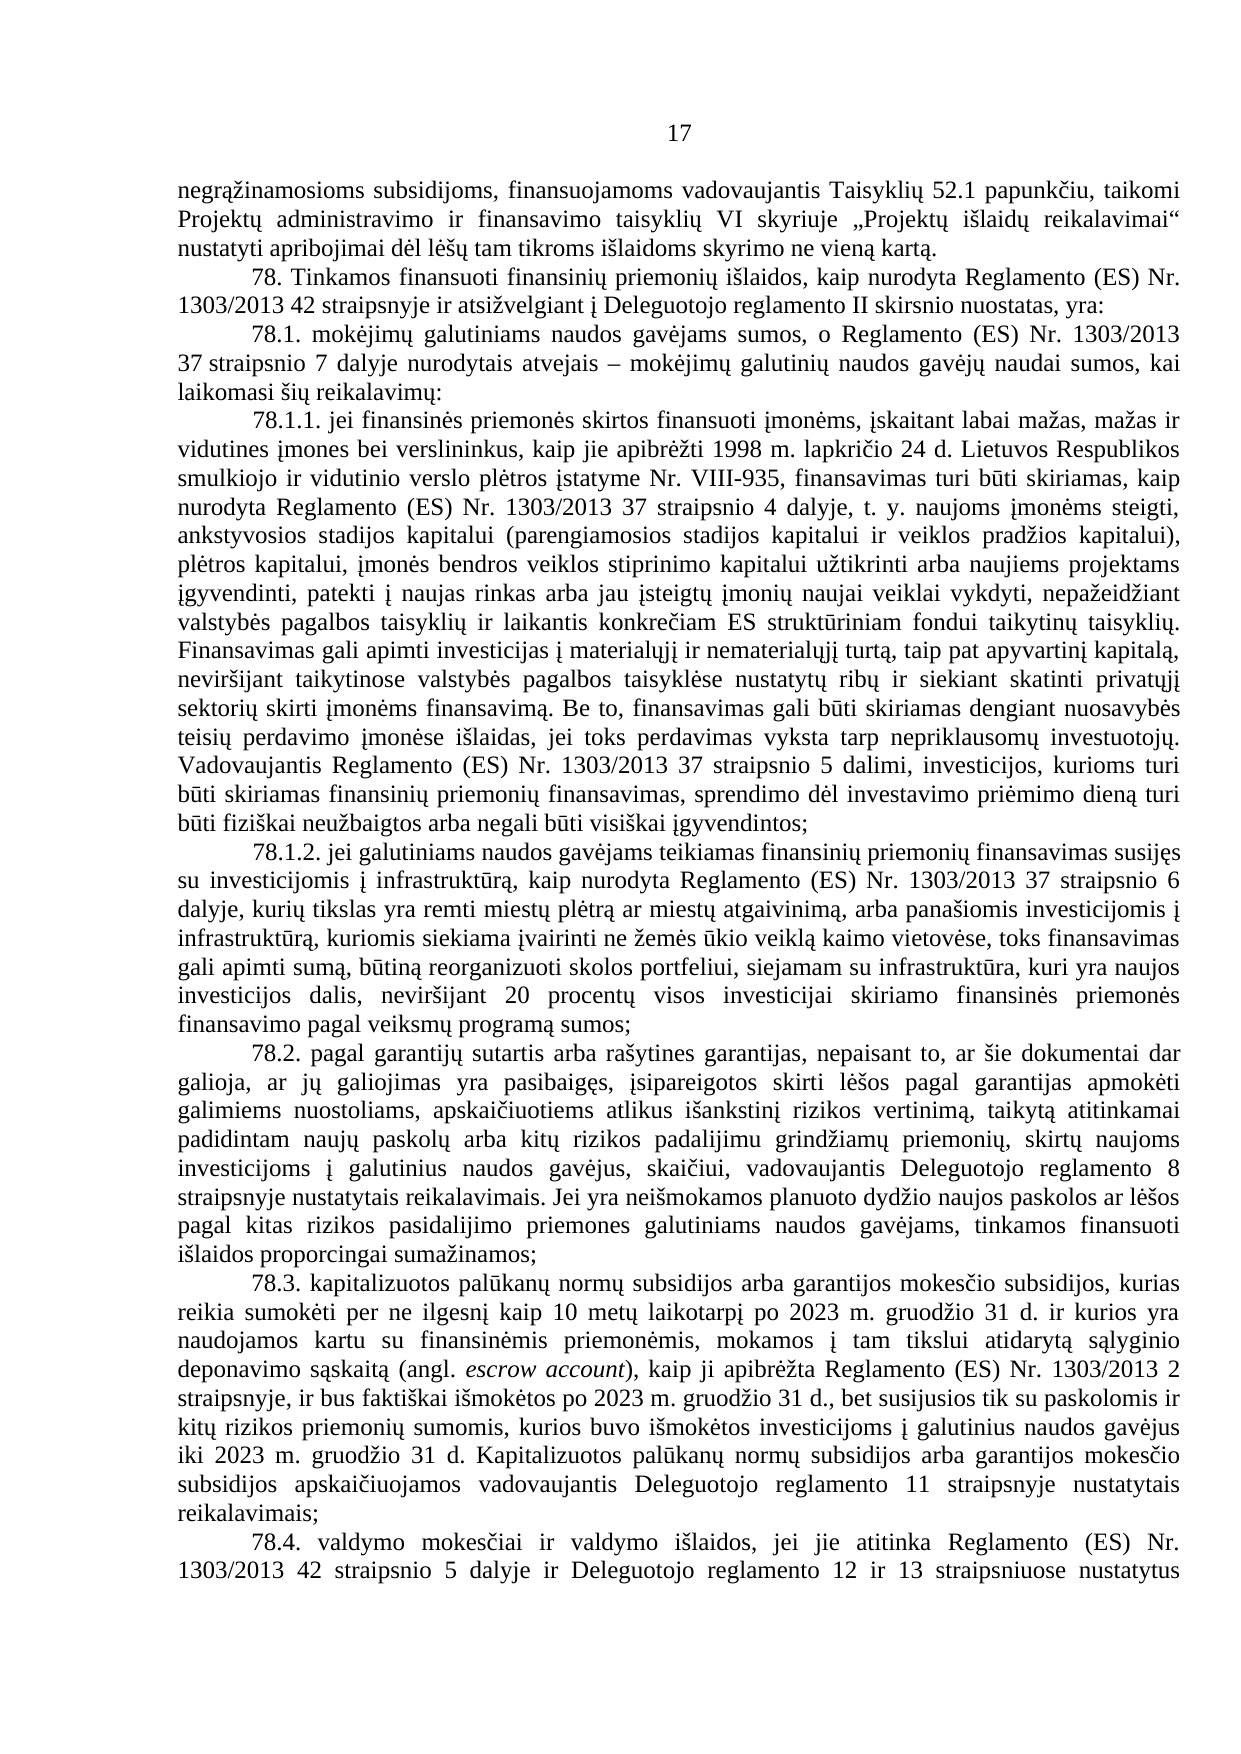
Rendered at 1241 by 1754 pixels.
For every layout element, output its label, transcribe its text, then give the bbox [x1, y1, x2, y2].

text 78.1.1. jei finansinės priemonės skirtos finansuoti įmonėms, įskaitant labai mažas, mažas ir vidutines įmones bei verslininkus, kaip jie apibrėžti 1998 m. lapkričio 24 d. Lietuvos Respublikos smulkiojo ir vidutinio verslo plėtros įstatyme Nr. VIII-935, finansavimas turi būti skiriamas, kaip nurodyta Reglamento (ES) Nr. 1303/2013 37 straipsnio 4 dalyje, t. y. naujoms įmonėms steigti, ankstyvosios stadijos kapitalui (parengiamosios stadijos kapitalui ir veiklos pradžios kapitalui), plėtros kapitalui, įmonės bendros veiklos stiprinimo kapitalui užtikrinti arba naujiems projektams įgyvendinti, patekti į naujas rinkas arba jau įsteigtų įmonių naujai veiklai vykdyti, nepažeidžiant valstybės pagalbos taisyklių ir laikantis konkrečiam ES struktūriniam fondui taikytinų taisyklių. Finansavimas gali apimti investicijas į materialųjį ir nematerialųjį turtą, taip pat apyvartinį kapitalą, neviršijant taikytinose valstybės pagalbos taisyklėse nustatytų ribų ir siekiant skatinti privatųjį sektorių skirti įmonėms finansavimą. Be to, finansavimas gali būti skiriamas dengiant nuosavybės teisių perdavimo įmonėse išlaidas, jei toks perdavimas vyksta tarp nepriklausomų investuotojų. Vadovaujantis Reglamento (ES) Nr. 1303/2013 37 straipsnio 5 dalimi, investicijos, kurioms turi būti skiriamas finansinių priemonių finansavimas, sprendimo dėl investavimo priėmimo dieną turi būti fiziškai neužbaigtos arba negali būti visiškai įgyvendintos; [177, 406, 1181, 837]
text 78.3. kapitalizuotos palūkanų normų subsidijos arba garantijos mokesčio subsidijos, kurias reikia sumokėti per ne ilgesnį kaip 10 metų laikotarpį po 2023 m. gruodžio 31 d. ir kurios yra naudojamos kartu su finansinėmis priemonėmis, mokamos į tam tikslui atidarytą sąlyginio deponavimo sąskaitą (angl. escrow account), kaip ji apibrėžta Reglamento (ES) Nr. 1303/2013 2 straipsnyje, ir bus faktiškai išmokėtos po 2023 m. gruodžio 31 d., bet susijusios tik su paskolomis ir kitų rizikos priemonių sumomis, kurios buvo išmokėtos investicijoms į galutinius naudos gavėjus iki 2023 m. gruodžio 31 d. Kapitalizuotos palūkanų normų subsidijos arba garantijos mokesčio subsidijos apskaičiuojamos vadovaujantis Deleguotojo reglamento 11 straipsnyje nustatytais reikalavimais; [177, 1268, 1181, 1527]
text 78.2. pagal garantijų sutartis arba rašytines garantijas, nepaisant to, ar šie dokumentai dar galioja, ar jų galiojimas yra pasibaigęs, įsipareigotos skirti lėšos pagal garantijas apmokėti galimiems nuostoliams, apskaičiuotiems atlikus išankstinį rizikos vertinimą, taikytą atitinkamai padidintam naujų paskolų arba kitų rizikos padalijimu grindžiamų priemonių, skirtų naujoms investicijoms į galutinius naudos gavėjus, skaičiui, vadovaujantis Deleguotojo reglamento 8 straipsnyje nustatytais reikalavimais. Jei yra neišmokamos planuoto dydžio naujos paskolos ar lėšos pagal kitas rizikos pasidalijimo priemones galutiniams naudos gavėjams, tinkamos finansuoti išlaidos proporcingai sumažinamos; [177, 1038, 1181, 1268]
text 78.1.2. jei galutiniams naudos gavėjams teikiamas finansinių priemonių finansavimas susijęs su investicijomis į infrastruktūrą, kaip nurodyta Reglamento (ES) Nr. 1303/2013 37 straipsnio 6 dalyje, kurių tikslas yra remti miestų plėtrą ar miestų atgaivinimą, arba panašiomis investicijomis į infrastruktūrą, kuriomis siekiama įvairinti ne žemės ūkio veiklą kaimo vietovėse, toks finansavimas gali apimti sumą, būtiną reorganizuoti skolos portfeliui, siejamam su infrastruktūra, kuri yra naujos investicijos dalis, neviršijant 20 procentų visos investicijai skiriamo finansinės priemonės finansavimo pagal veiksmų programą sumos; [177, 837, 1181, 1038]
text 78.4. valdymo mokesčiai ir valdymo išlaidos, jei jie atitinka Reglamento (ES) Nr. 1303/2013 42 straipsnio 5 dalyje ir Deleguotojo reglamento 12 ir 13 straipsniuose nustatytus [177, 1527, 1181, 1584]
text negrąžinamosioms subsidijoms, finansuojamoms vadovaujantis Taisyklių 52.1 papunkčiu, taikomi Projektų administravimo ir finansavimo taisyklių VI skyriuje „Projektų išlaidų reikalavimai“ nustatyti apribojimai dėl lėšų tam tikroms išlaidoms skyrimo ne vieną kartą. [177, 176, 1181, 262]
text 78. Tinkamos finansuoti finansinių priemonių išlaidos, kaip nurodyta Reglamento (ES) Nr. 1303/2013 42 straipsnyje ir atsižvelgiant į Deleguotojo reglamento II skirsnio nuostatas, yra: [177, 262, 1181, 319]
text 78.1. mokėjimų galutiniams naudos gavėjams sumos, o Reglamento (ES) Nr. 1303/2013 37 straipsnio 7 dalyje nurodytais atvejais – mokėjimų galutinių naudos gavėjų naudai sumos, kai laikomasi šių reikalavimų: [177, 319, 1181, 406]
